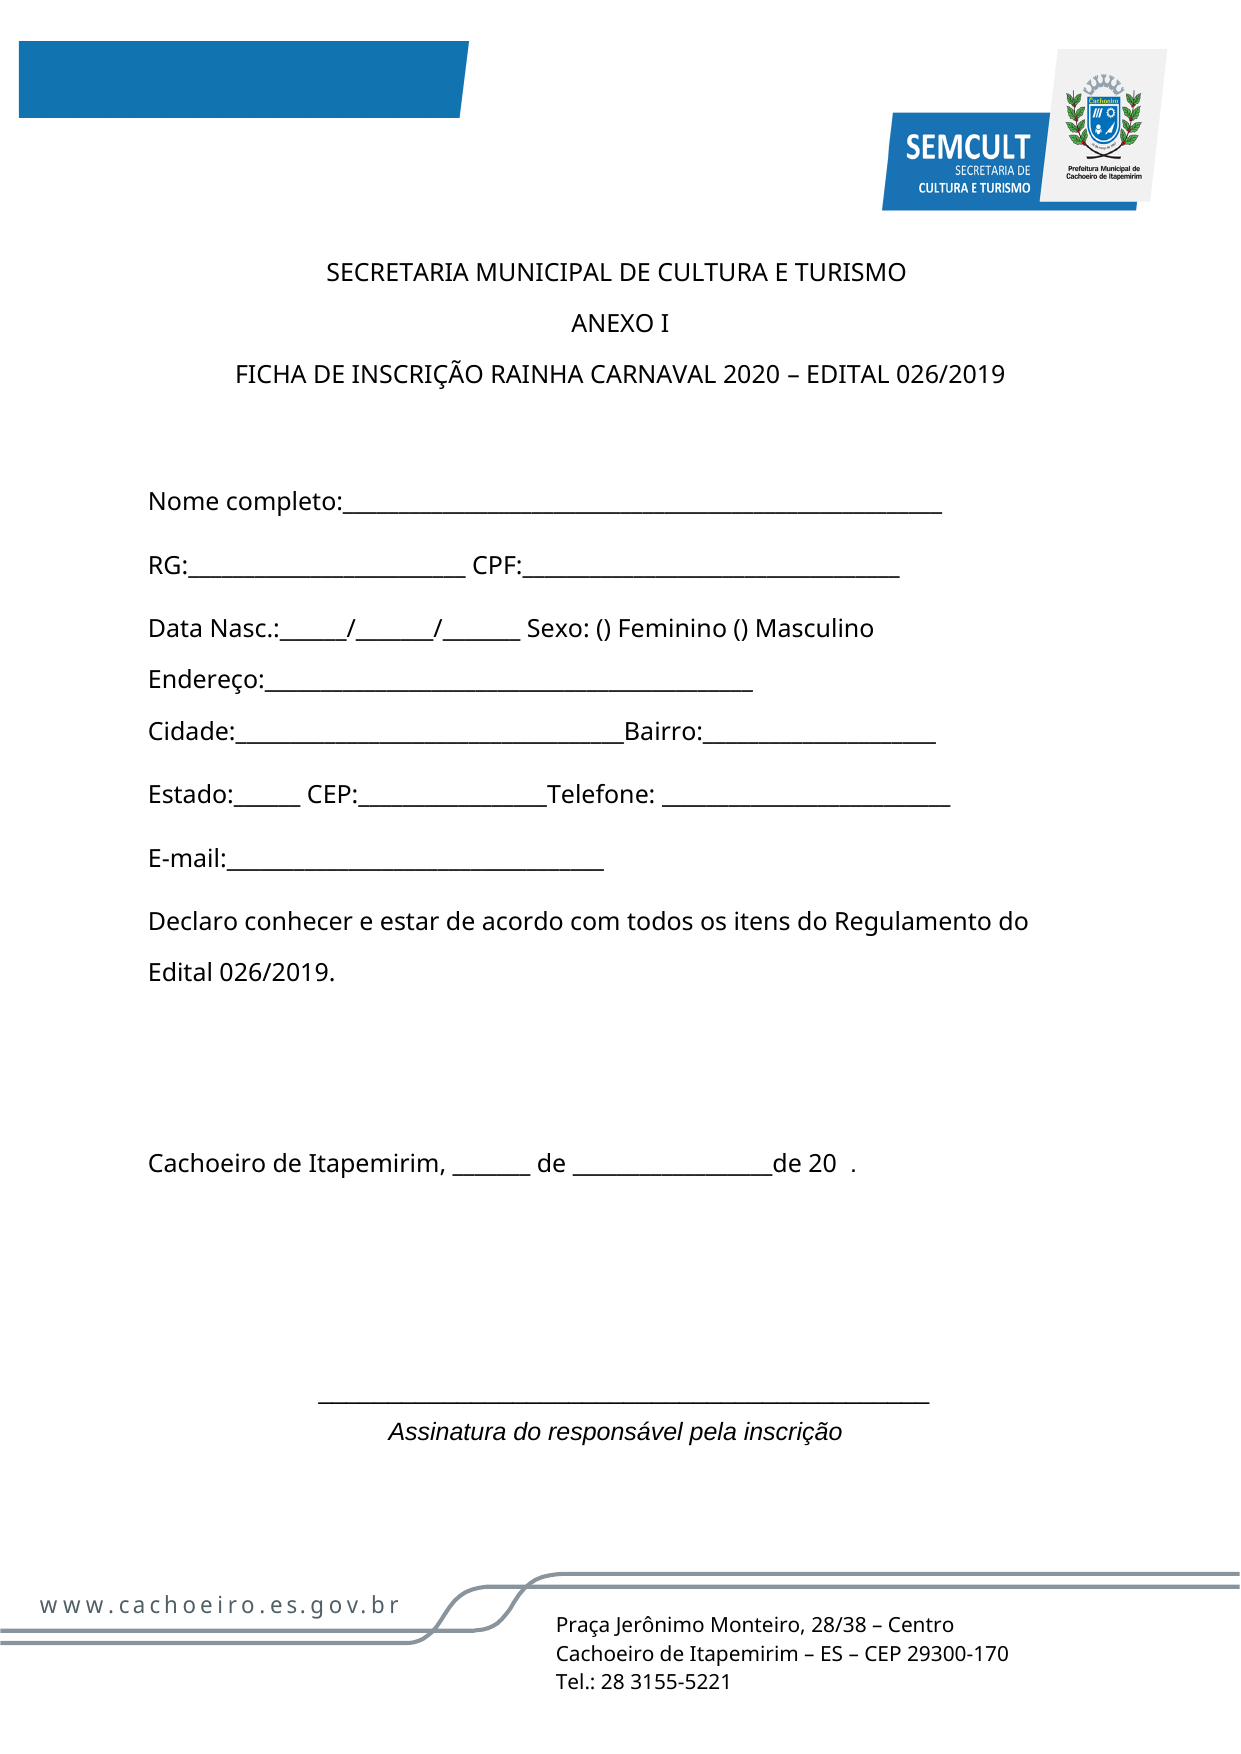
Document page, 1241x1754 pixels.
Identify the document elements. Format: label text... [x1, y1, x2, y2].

text FICHA DE INSCRIÇÃO RAINHA CARNAVAL 2020 – EDITAL 026/2019 [148, 357, 1093, 391]
text Declaro conhecer e estar de acordo com todos os itens do Regulamento do Edital 026/2019. [148, 904, 1093, 989]
text Assinatura do responsável pela inscrição [148, 1417, 1093, 1446]
text Nome completo:______________________________________________________ [148, 484, 1093, 518]
text Estado:______ CEP:_________________Telefone: __________________________ [148, 777, 1093, 811]
text Data Nasc.:______/_______/_______ Sexo: () Feminino () Masculino Endereço:____________________________________________ Cidade:___________________________________Bairro:_____________________ [148, 611, 1093, 747]
text SECRETARIA MUNICIPAL DE CULTURA E TURISMO [148, 255, 1093, 289]
text ANEXO I [148, 306, 1093, 340]
text E-mail:__________________________________ [148, 840, 1093, 874]
text RG:_________________________ CPF:__________________________________ [148, 547, 1093, 582]
text ____________________________________________ [148, 1376, 1093, 1404]
text Cachoeiro de Itapemirim, _______ de __________________de 20 . [148, 1145, 1093, 1179]
